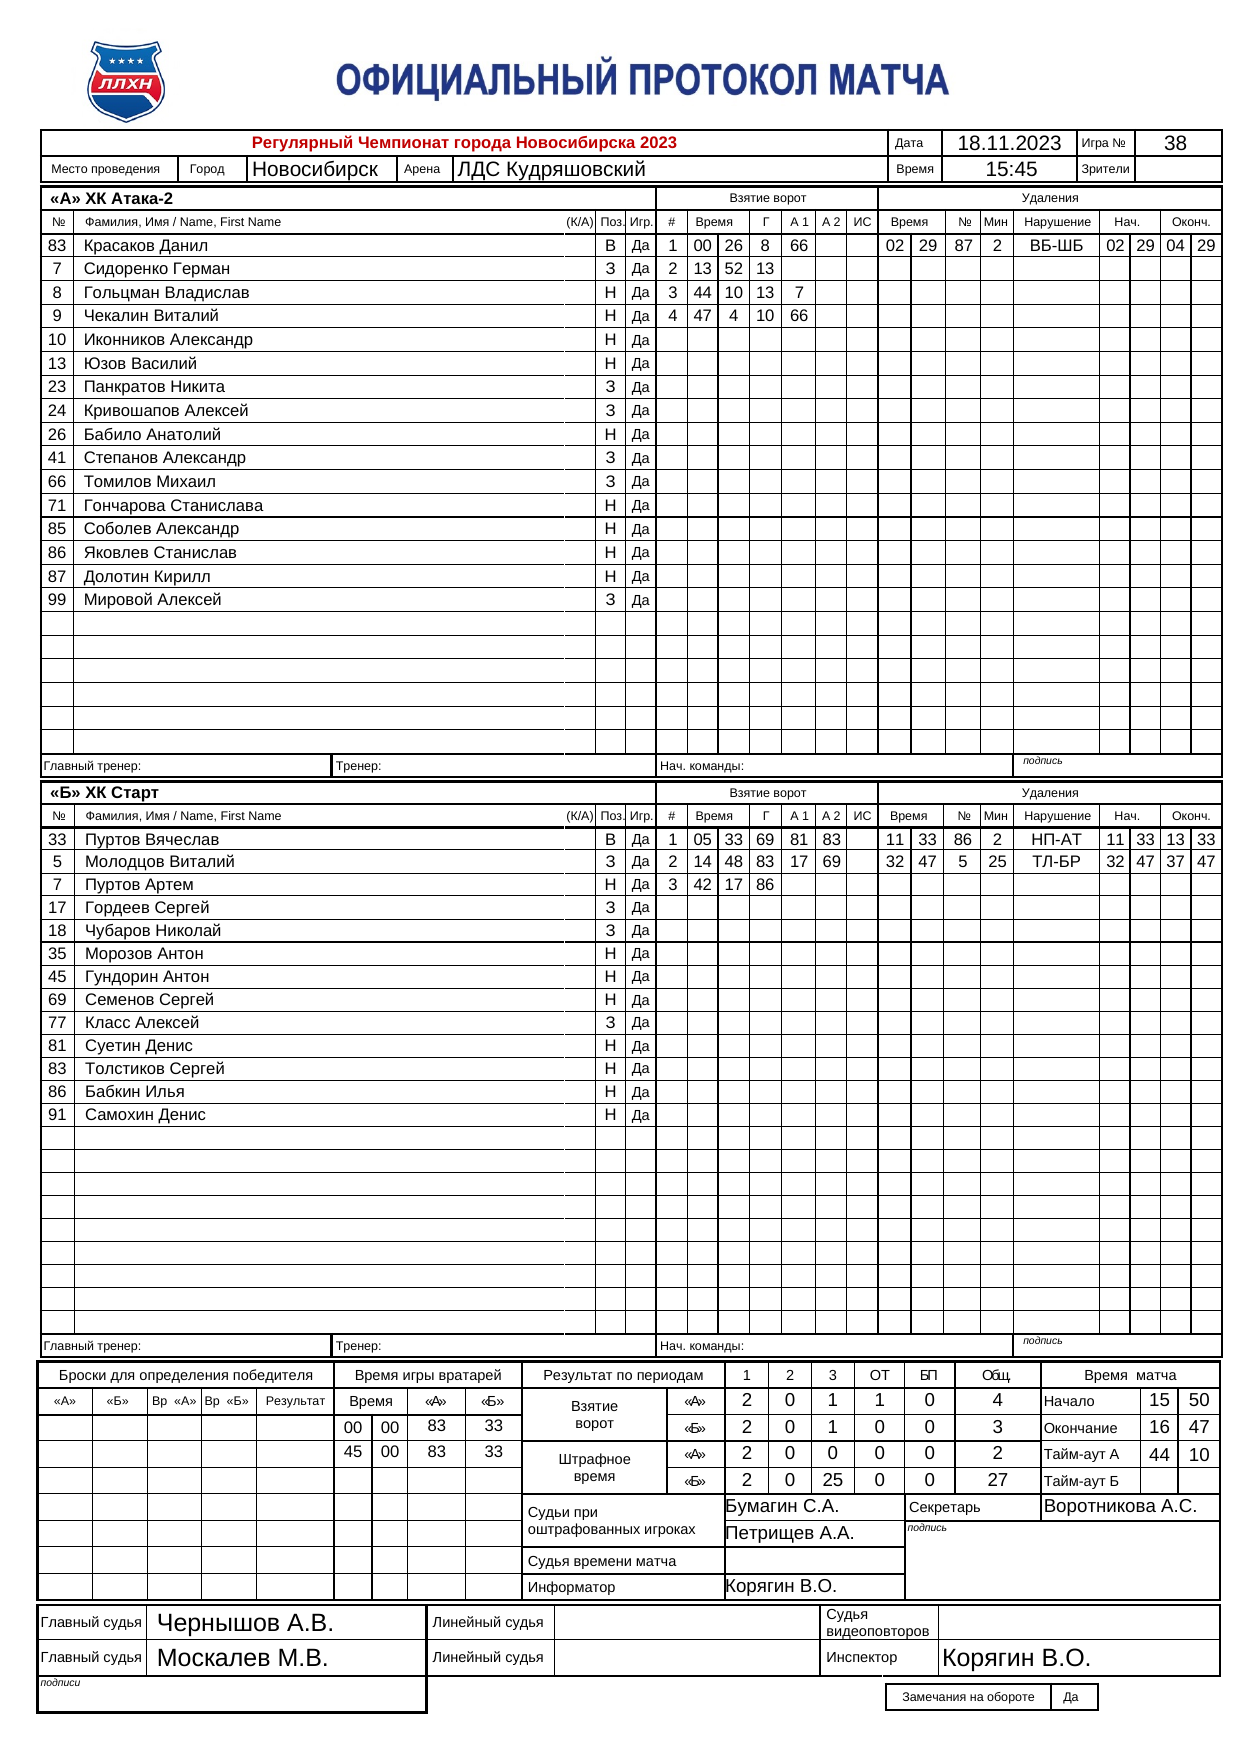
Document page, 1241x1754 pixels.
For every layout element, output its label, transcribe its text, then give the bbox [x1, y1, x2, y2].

table_cell [1192, 588, 1221, 611]
table_cell Фамилия, Имя / Name, First Name [75, 805, 565, 826]
table_cell [626, 707, 655, 729]
table_cell [596, 1173, 625, 1195]
table_cell 1 [812, 1389, 854, 1413]
table_cell [565, 874, 595, 895]
table_cell [688, 943, 717, 964]
table_cell 83 [816, 829, 846, 849]
table_cell Да [626, 376, 655, 398]
table_cell [626, 1150, 655, 1172]
table_cell [565, 829, 595, 849]
table_cell [782, 1081, 815, 1103]
table_cell 69 [750, 829, 781, 849]
table_cell [912, 446, 945, 469]
table_cell [946, 518, 980, 540]
table_cell Пуртов Артем [75, 874, 564, 895]
table_cell [565, 1265, 595, 1287]
table_cell [93, 1494, 147, 1520]
table_cell 66 [782, 235, 815, 256]
table_cell [688, 423, 717, 445]
table_cell Нач. команды: [657, 755, 1012, 776]
table_cell 11 [879, 829, 910, 849]
table_cell [1192, 1035, 1221, 1057]
table_cell [981, 1127, 1013, 1149]
table_cell [816, 1219, 846, 1241]
table_cell [944, 896, 980, 918]
table_cell [1192, 707, 1221, 729]
table_cell [42, 730, 73, 753]
table_cell [75, 1219, 564, 1241]
table_cell [626, 636, 655, 658]
table_cell [688, 565, 717, 587]
table_cell [1161, 683, 1190, 706]
table_cell [912, 1012, 943, 1033]
table_cell [879, 588, 910, 611]
table_cell [42, 683, 73, 706]
table_cell # [657, 211, 687, 233]
table_cell [847, 896, 877, 918]
table_cell [1161, 1265, 1190, 1287]
table_cell [1161, 305, 1190, 327]
table_cell [944, 1311, 980, 1333]
table_cell [1100, 920, 1129, 941]
table_cell ЛДС Кудряшовский [454, 157, 887, 181]
table_cell [626, 659, 655, 682]
table_cell [912, 1173, 943, 1195]
table_cell [1131, 1311, 1160, 1333]
table_cell [626, 1288, 655, 1310]
table_cell [1100, 1219, 1129, 1241]
table_cell [202, 1521, 256, 1546]
table_cell 13 [688, 257, 717, 280]
table_cell [1100, 352, 1129, 374]
table_cell Н [596, 1035, 625, 1057]
table_cell Н [596, 943, 625, 964]
table_cell [750, 730, 781, 753]
table_cell Время [879, 805, 943, 826]
table_cell [42, 1219, 74, 1241]
table_header 38 [1136, 131, 1221, 155]
table_cell [373, 1574, 407, 1599]
table_cell [1131, 1288, 1160, 1310]
table_cell Толстиков Сергей [75, 1058, 564, 1079]
table_cell [565, 1104, 595, 1126]
table_cell 87 [42, 565, 73, 587]
table_cell [847, 446, 877, 469]
table_cell [1131, 305, 1160, 327]
table_cell 32 [1100, 850, 1129, 872]
table_cell Кривошапов Алексей [74, 399, 564, 422]
table_cell Главный судья [39, 1606, 146, 1639]
table_cell [912, 989, 943, 1011]
table_cell [1131, 494, 1160, 516]
table_cell [847, 352, 877, 374]
table_cell [688, 920, 717, 941]
table_cell [39, 1494, 92, 1520]
table_cell Юзов Василий [74, 352, 564, 374]
table_cell [626, 1242, 655, 1264]
table_cell [1192, 1058, 1221, 1079]
table_cell [1161, 352, 1190, 374]
table_cell 3 [657, 874, 687, 895]
table_cell [946, 565, 980, 587]
table_cell [719, 399, 749, 422]
table_cell [466, 1468, 521, 1493]
table_cell Долотин Кирилл [74, 565, 564, 587]
table_cell [912, 541, 945, 564]
table_cell Место проведения [42, 157, 177, 181]
table_cell [1131, 659, 1160, 682]
table_cell 15 [1141, 1389, 1177, 1413]
table_cell 86 [42, 541, 73, 564]
table_cell [1161, 1035, 1190, 1057]
table_cell «А» [668, 1442, 724, 1467]
table_cell [981, 1311, 1013, 1333]
table_cell Яковлев Станислав [74, 541, 564, 564]
table_cell [782, 659, 815, 682]
table_cell [782, 352, 815, 374]
table_cell [1131, 565, 1160, 587]
table_cell [879, 612, 910, 634]
table_cell Да [626, 1081, 655, 1103]
table_cell [1161, 707, 1190, 729]
table_cell [688, 1196, 717, 1218]
table_cell [1014, 636, 1099, 658]
table_cell [688, 1242, 717, 1264]
table_cell [565, 1196, 595, 1218]
table_cell [657, 588, 687, 611]
table_cell [782, 1035, 815, 1057]
table_cell [912, 1288, 943, 1310]
table_cell [946, 423, 980, 445]
table_cell 14 [688, 850, 717, 872]
table_cell [565, 1173, 595, 1195]
table_cell [981, 989, 1013, 1011]
table_cell [688, 1058, 717, 1079]
table_cell Да [626, 305, 655, 327]
table_cell НП-АТ [1014, 829, 1099, 849]
table_cell [565, 1150, 595, 1172]
table_cell Фамилия, Имя / Name, First Name [74, 211, 565, 233]
table_header 2 [769, 1363, 811, 1387]
table_cell [981, 1242, 1013, 1264]
table_cell [1192, 1196, 1221, 1218]
table_cell Чернышов А.В. [147, 1606, 425, 1639]
table_cell [1014, 1242, 1099, 1264]
table_cell [75, 1265, 564, 1287]
table_cell [565, 636, 595, 658]
table_cell [1100, 1196, 1129, 1218]
table_cell Н [596, 328, 625, 351]
table_cell Судьи при оштрафованных игроках [523, 1495, 724, 1546]
table_cell Н [596, 874, 625, 895]
table_cell «А» [408, 1389, 465, 1413]
table_cell [1014, 399, 1099, 422]
table_cell [750, 1265, 781, 1287]
table_cell [816, 707, 846, 729]
table_cell [257, 1416, 333, 1440]
table_cell [1100, 1242, 1129, 1264]
table_cell [847, 874, 877, 895]
table_cell [1161, 565, 1190, 587]
table_cell Да [626, 423, 655, 445]
table_cell [1131, 399, 1160, 422]
table_cell [565, 1311, 595, 1333]
table_cell З [596, 1012, 625, 1033]
table_cell 0 [812, 1442, 854, 1467]
table_cell 16 [1141, 1415, 1177, 1440]
table_cell [912, 588, 945, 611]
table_cell [657, 730, 687, 753]
table_cell «Б » [466, 1389, 521, 1413]
table_cell [93, 1521, 147, 1546]
table_cell Инспектор [821, 1640, 938, 1675]
table_cell [93, 1468, 147, 1493]
table_cell [719, 352, 749, 374]
table_cell [912, 1150, 943, 1172]
table_cell [944, 1196, 980, 1218]
table_cell [981, 1150, 1013, 1172]
table_cell [816, 1173, 846, 1195]
table_cell 32 [879, 850, 910, 872]
table_cell 7 [782, 281, 815, 303]
table_cell Морозов Антон [75, 943, 564, 964]
table_cell 83 [42, 235, 73, 256]
table_cell [657, 989, 687, 1011]
table_cell [42, 1196, 74, 1218]
table_cell Да [626, 896, 655, 918]
table_cell 7 [42, 257, 73, 280]
table_header Время игры вратарей [335, 1363, 521, 1387]
table_cell [879, 328, 910, 351]
table_cell [657, 896, 687, 918]
table_cell [816, 659, 846, 682]
table_cell 00 [373, 1441, 407, 1467]
table_cell 42 [688, 874, 717, 895]
table_cell [335, 1468, 371, 1493]
table_cell Н [596, 966, 625, 987]
table_cell Гундорин Антон [75, 966, 564, 987]
table_cell [879, 1012, 910, 1033]
table_cell [596, 1265, 625, 1287]
table_cell [1192, 612, 1221, 634]
table_cell [408, 1521, 465, 1546]
table_cell [657, 1242, 687, 1264]
table_cell [981, 494, 1013, 516]
table_cell [688, 1081, 717, 1103]
table_cell [719, 1012, 749, 1033]
table_cell [816, 1242, 846, 1264]
table_cell [1131, 874, 1160, 895]
table_cell [202, 1416, 256, 1440]
table_cell [879, 1196, 910, 1218]
table_cell [879, 896, 910, 918]
table_cell [847, 1150, 877, 1172]
table_cell [202, 1574, 256, 1599]
table_cell З [596, 470, 625, 493]
table_cell [75, 1150, 564, 1172]
table_cell [1161, 1127, 1190, 1149]
table_cell [1014, 470, 1099, 493]
table_cell 0 [769, 1415, 811, 1440]
table_cell [1161, 1173, 1190, 1195]
table_cell [596, 730, 625, 753]
table_cell [879, 920, 910, 941]
table_cell [912, 257, 945, 280]
table_cell [946, 659, 980, 682]
table_cell [981, 636, 1013, 658]
table_cell [565, 235, 595, 256]
table_cell [981, 446, 1013, 469]
table_cell [782, 399, 815, 422]
table_cell [688, 683, 717, 706]
table_cell [565, 1012, 595, 1033]
table_cell [750, 376, 781, 398]
table_cell Да [626, 257, 655, 280]
table_cell [1192, 1104, 1221, 1126]
table_cell [93, 1441, 147, 1467]
table_cell 81 [42, 1035, 74, 1057]
table_cell ИС [847, 211, 877, 233]
table_cell [1161, 494, 1190, 516]
table_cell [816, 1311, 846, 1333]
table_cell [1100, 305, 1129, 327]
table_cell 44 [688, 281, 717, 303]
table_cell Вр «Б» [202, 1389, 256, 1413]
table_cell [816, 1127, 846, 1149]
table_cell [74, 659, 564, 682]
table_header 18.11.2023 [943, 131, 1076, 155]
table_cell 83 [408, 1441, 465, 1467]
table_cell [879, 1150, 910, 1172]
table_cell [1161, 730, 1190, 753]
table_cell 13 [42, 352, 73, 374]
table_cell Молодцов Виталий [75, 850, 564, 872]
table_cell [847, 235, 877, 256]
table_cell [42, 1242, 74, 1264]
table_header БП [905, 1363, 954, 1387]
table_cell [782, 1242, 815, 1264]
table_cell [688, 659, 717, 682]
table_cell [626, 1219, 655, 1241]
table_cell А 1 [782, 805, 815, 826]
table_cell [565, 352, 595, 374]
table_cell [39, 1547, 92, 1573]
table_cell [912, 612, 945, 634]
table_cell Судья видеоповторов [821, 1606, 938, 1639]
table_cell Линейный судья [428, 1640, 554, 1675]
table_cell [1192, 989, 1221, 1011]
table_cell 86 [42, 1081, 74, 1103]
table_cell [782, 943, 815, 964]
table_cell [1161, 1081, 1190, 1103]
table_cell [1192, 305, 1221, 327]
table_cell [782, 1058, 815, 1079]
table_cell [782, 518, 815, 540]
table_cell 15:45 [943, 157, 1076, 181]
table_cell [1014, 352, 1099, 374]
table_cell [657, 1035, 687, 1057]
table_cell [1161, 989, 1190, 1011]
table_cell [565, 730, 595, 753]
table_cell [981, 399, 1013, 422]
table_header Удаления [879, 783, 1221, 803]
table_cell 69 [816, 850, 846, 872]
table_cell [1192, 352, 1221, 374]
table_cell 1 [657, 235, 687, 256]
table_cell Вр «А» [148, 1389, 201, 1413]
table_cell [847, 1219, 877, 1241]
table_cell «Б» [93, 1389, 147, 1413]
table_cell подпись [906, 1522, 1219, 1599]
table_cell [750, 989, 781, 1011]
table_cell [1100, 1288, 1129, 1310]
table_cell [1100, 494, 1129, 516]
table_cell [750, 1127, 781, 1149]
table_cell Н [596, 1104, 625, 1126]
table_cell Информатор [523, 1575, 724, 1599]
table_cell [1161, 1012, 1190, 1033]
table_cell [1131, 730, 1160, 753]
table_cell [657, 494, 687, 516]
table_cell З [596, 376, 625, 398]
table_cell [912, 636, 945, 658]
table_cell [657, 612, 687, 634]
table_cell [1100, 1104, 1129, 1126]
table_cell [688, 446, 717, 469]
table_cell [1161, 470, 1190, 493]
table_cell [1014, 1173, 1099, 1195]
table_cell Да [626, 399, 655, 422]
table_cell [750, 1012, 781, 1033]
table_cell 02 [1100, 235, 1129, 256]
table_cell [782, 636, 815, 658]
table_cell [912, 966, 943, 987]
table_cell [750, 423, 781, 445]
table_cell [688, 1219, 717, 1241]
table_cell 8 [750, 235, 781, 256]
table_cell [847, 305, 877, 327]
table_cell Время [879, 211, 945, 233]
table_header «Б» ХК Старт [42, 783, 655, 803]
table_cell 37 [1161, 850, 1190, 872]
table_cell [1192, 874, 1221, 895]
table_cell № [42, 805, 74, 826]
table_cell [1014, 328, 1099, 351]
table_cell [1131, 966, 1160, 987]
table_cell Томилов Михаил [74, 470, 564, 493]
table_cell 2 [657, 257, 687, 280]
table_cell [816, 896, 846, 918]
table_cell [1131, 257, 1160, 280]
table_cell [847, 541, 877, 564]
table_cell [946, 683, 980, 706]
table_cell Иконников Александр [74, 328, 564, 351]
table_cell [1131, 1265, 1160, 1287]
table_cell 81 [782, 829, 815, 849]
table_cell [719, 1242, 749, 1264]
table_cell Игр. [626, 805, 655, 826]
table_cell [981, 352, 1013, 374]
table_cell [565, 707, 595, 729]
table_cell [1192, 257, 1221, 280]
table_cell 23 [42, 376, 73, 398]
table_cell [1100, 446, 1129, 469]
table_cell [688, 636, 717, 658]
table_cell [750, 1035, 781, 1057]
table_cell Да [626, 989, 655, 1011]
table_cell [1100, 423, 1129, 445]
table_cell [1161, 612, 1190, 634]
table_cell 45 [335, 1441, 371, 1467]
table_cell 3 [657, 281, 687, 303]
table_cell 33 [42, 829, 74, 849]
table_cell [847, 1104, 877, 1126]
table_cell [1014, 494, 1099, 516]
table_cell [93, 1547, 147, 1573]
table_cell [847, 1288, 877, 1310]
table_cell З [596, 446, 625, 469]
table_cell [879, 1242, 910, 1264]
table_cell [816, 1104, 846, 1126]
table_cell 69 [42, 989, 74, 1011]
table_cell [1131, 1219, 1160, 1241]
table_cell 47 [1192, 850, 1221, 872]
table_cell (К/А) [565, 211, 595, 233]
table_cell [1014, 446, 1099, 469]
table_cell 0 [769, 1468, 811, 1493]
table_cell [944, 1265, 980, 1287]
table_cell 0 [855, 1468, 904, 1493]
table_cell [42, 659, 73, 682]
table_header 3 [812, 1363, 854, 1387]
table_cell [912, 874, 943, 895]
table_cell [1131, 541, 1160, 564]
table_cell [912, 1219, 943, 1241]
table_cell [879, 399, 910, 422]
table_cell [719, 328, 749, 351]
table_cell [1100, 1265, 1129, 1287]
table_cell Нач. [1100, 805, 1160, 826]
table_cell [1100, 943, 1129, 964]
table_cell [879, 305, 910, 327]
table_cell [719, 612, 749, 634]
table_cell [39, 1441, 92, 1467]
table_cell [1100, 612, 1129, 634]
table_cell [466, 1574, 521, 1599]
table_cell Самохин Денис [75, 1104, 564, 1126]
table_cell [688, 1127, 717, 1149]
table_cell [42, 1150, 74, 1172]
table_cell [879, 518, 910, 540]
table_cell [782, 257, 815, 280]
table_cell [1100, 730, 1129, 753]
table_cell [42, 707, 73, 729]
table_cell Да [626, 328, 655, 351]
table_cell [879, 281, 910, 303]
table_cell 1 [812, 1415, 854, 1440]
table_cell З [596, 399, 625, 422]
table_cell [39, 1521, 92, 1546]
table_cell [750, 1311, 781, 1333]
table_cell 33 [466, 1441, 521, 1467]
table_cell [912, 1311, 943, 1333]
table_cell [1192, 328, 1221, 351]
table_cell [596, 1242, 625, 1264]
table_cell [719, 588, 749, 611]
table_cell [782, 1288, 815, 1310]
table_cell [596, 1127, 625, 1149]
table_cell [688, 707, 717, 729]
table_cell [75, 1242, 564, 1264]
table_cell № [946, 211, 980, 233]
table_cell [981, 1219, 1013, 1241]
table_cell Время [688, 211, 749, 233]
table_cell 17 [782, 850, 815, 872]
table_cell Н [596, 1058, 625, 1079]
table_cell [1100, 518, 1129, 540]
table_cell [879, 423, 910, 445]
table_cell [847, 565, 877, 587]
table_cell [1161, 328, 1190, 351]
table_cell [688, 1288, 717, 1310]
table_cell 8 [42, 281, 73, 303]
table_cell Г [750, 805, 781, 826]
table_cell № [944, 805, 980, 826]
table_cell [944, 943, 980, 964]
table_cell [912, 328, 945, 351]
table_cell [1192, 281, 1221, 303]
table_cell [981, 541, 1013, 564]
table_cell Москалев М.В. [147, 1640, 425, 1675]
table_cell [782, 1311, 815, 1333]
table_cell [42, 1288, 74, 1310]
table_cell [1161, 1219, 1190, 1241]
table_cell Да [626, 541, 655, 564]
table_cell [1100, 1150, 1129, 1172]
table_cell 33 [1131, 829, 1160, 849]
table_cell [912, 281, 945, 303]
table_cell [148, 1441, 201, 1467]
table_cell [981, 376, 1013, 398]
table_cell [408, 1468, 465, 1493]
table_cell 13 [750, 281, 781, 303]
table_cell [1014, 1081, 1099, 1103]
table_cell 2 [726, 1442, 768, 1467]
table_cell [688, 1311, 717, 1333]
table_cell [596, 683, 625, 706]
table_cell [1131, 470, 1160, 493]
table_cell Да [626, 1104, 655, 1126]
table_cell [408, 1494, 465, 1520]
table_cell [946, 446, 980, 469]
table_header Удаления [879, 188, 1221, 209]
table_cell 45 [42, 966, 74, 987]
table_cell [879, 730, 910, 753]
table_cell [148, 1494, 201, 1520]
table_cell 29 [1131, 235, 1160, 256]
table_cell [373, 1547, 407, 1573]
table_cell [944, 920, 980, 941]
table_header 1 [726, 1363, 768, 1387]
table_cell [719, 920, 749, 941]
table_cell Новосибирск [248, 157, 396, 181]
table_cell [847, 966, 877, 987]
table_cell [1014, 1104, 1099, 1126]
table_cell [879, 494, 910, 516]
table_cell [816, 257, 846, 280]
table_cell 0 [905, 1442, 954, 1467]
table_cell [847, 518, 877, 540]
table_cell «Б» [668, 1468, 724, 1493]
table_cell [1100, 257, 1129, 280]
table_cell [257, 1494, 333, 1520]
table_cell ВБ-ШБ [1014, 235, 1099, 256]
table_cell Сидоренко Герман [74, 257, 564, 280]
table_cell 87 [946, 235, 980, 256]
table_cell [1014, 518, 1099, 540]
table_cell [879, 874, 910, 895]
table_cell [1192, 1150, 1221, 1172]
table_cell [1014, 874, 1099, 895]
table_cell 33 [1192, 829, 1221, 849]
table_cell [657, 470, 687, 493]
table_cell [750, 399, 781, 422]
table_cell 66 [782, 305, 815, 327]
table_cell [944, 1173, 980, 1195]
table_cell [847, 1242, 877, 1264]
table_cell Тайм-аут А [1042, 1441, 1140, 1467]
table_cell [816, 541, 846, 564]
table_cell [879, 943, 910, 964]
table_cell [719, 1035, 749, 1057]
table_cell [1100, 1311, 1129, 1333]
table_cell [657, 352, 687, 374]
table_cell [847, 920, 877, 941]
table_cell Н [596, 305, 625, 327]
table_cell Арена [398, 157, 452, 181]
table_cell [1131, 612, 1160, 634]
table_cell [148, 1521, 201, 1546]
table_cell [816, 874, 846, 895]
table_cell [688, 376, 717, 398]
table_cell Да [626, 920, 655, 941]
table_cell [719, 565, 749, 587]
table_cell Да [626, 943, 655, 964]
table_cell [596, 707, 625, 729]
table_cell [1100, 470, 1129, 493]
table_cell [1100, 1127, 1129, 1149]
table_cell [1100, 659, 1129, 682]
table_cell Время [688, 805, 749, 826]
table_cell [1161, 874, 1190, 895]
table_cell [1192, 494, 1221, 516]
table_cell [750, 707, 781, 729]
table_cell [816, 1196, 846, 1218]
table_header Дата [889, 131, 941, 155]
table_cell Мировой Алексей [74, 588, 564, 611]
table_cell [1192, 943, 1221, 964]
table_cell [1014, 989, 1099, 1011]
table_cell [565, 966, 595, 987]
table_cell 83 [408, 1416, 465, 1440]
table_cell [719, 683, 749, 706]
table_cell 7 [42, 874, 74, 895]
table_cell 17 [719, 874, 749, 895]
table_cell [719, 1150, 749, 1172]
table_cell «А» [668, 1389, 724, 1413]
table_cell Красаков Данил [74, 235, 564, 256]
table_cell [847, 850, 877, 872]
table_cell [1161, 399, 1190, 422]
table_header Взятие ворот [657, 783, 877, 803]
table_cell 10 [1179, 1441, 1219, 1467]
table_cell [981, 470, 1013, 493]
table_cell [1014, 920, 1099, 941]
table_cell [1161, 920, 1190, 941]
table_cell Корягин В.О. [726, 1575, 904, 1599]
table_cell [879, 989, 910, 1011]
table_cell [847, 1058, 877, 1079]
table_cell [1161, 1288, 1190, 1310]
table_cell [1131, 1081, 1160, 1103]
table_cell [847, 1012, 877, 1033]
table_cell [1100, 281, 1129, 303]
table_cell [847, 376, 877, 398]
table_cell [565, 541, 595, 564]
table_cell 47 [688, 305, 717, 327]
table_cell [782, 1219, 815, 1241]
table_cell 2 [956, 1442, 1040, 1467]
table_cell Класс Алексей [75, 1012, 564, 1033]
table_cell [1161, 518, 1190, 540]
table_cell 47 [1131, 850, 1160, 872]
table_cell 4 [657, 305, 687, 327]
table_cell [847, 399, 877, 422]
table_cell [555, 1606, 819, 1639]
table_cell [726, 1548, 904, 1573]
table_cell [1100, 707, 1129, 729]
table_cell 0 [905, 1468, 954, 1493]
table_cell [816, 423, 846, 445]
table_cell [847, 707, 877, 729]
table_cell [750, 1150, 781, 1172]
table_cell [148, 1468, 201, 1493]
table_cell [657, 1150, 687, 1172]
table_cell [847, 989, 877, 1011]
table_cell [688, 328, 717, 351]
table_cell [688, 399, 717, 422]
table_cell [981, 305, 1013, 327]
table_cell [912, 1196, 943, 1218]
table_cell [879, 565, 910, 587]
table_cell 2 [726, 1389, 768, 1413]
table_cell 26 [42, 423, 73, 445]
table_cell 04 [1161, 235, 1190, 256]
table_cell [657, 707, 687, 729]
table_cell [719, 659, 749, 682]
table_cell [1131, 446, 1160, 469]
table_cell Да [626, 1035, 655, 1057]
table_cell [719, 470, 749, 493]
table_cell [657, 920, 687, 941]
table_cell 41 [42, 446, 73, 469]
table_cell [596, 1288, 625, 1310]
table_cell [719, 943, 749, 964]
table_cell [565, 943, 595, 964]
table_cell [1131, 943, 1160, 964]
table_cell [1161, 423, 1190, 445]
table_cell [335, 1521, 371, 1546]
table_cell [657, 1127, 687, 1149]
table_cell Нач. команды: [657, 1335, 1012, 1356]
table_cell [946, 612, 980, 634]
table_cell [719, 541, 749, 564]
table_cell [1161, 1150, 1190, 1172]
table_cell [1192, 541, 1221, 564]
table_cell [847, 423, 877, 445]
table_cell [750, 588, 781, 611]
table_cell [946, 281, 980, 303]
table_cell [912, 896, 943, 918]
table_cell [816, 920, 846, 941]
table_cell [944, 1081, 980, 1103]
table_cell [944, 1219, 980, 1241]
table_cell [981, 565, 1013, 587]
table_cell [565, 376, 595, 398]
table_cell [1136, 157, 1221, 181]
table_cell [257, 1521, 333, 1546]
table_cell [719, 1311, 749, 1333]
table_cell [657, 1012, 687, 1033]
table_cell [626, 1173, 655, 1195]
table_cell [1131, 896, 1160, 918]
table_cell [847, 470, 877, 493]
table_cell 27 [956, 1468, 1040, 1493]
table_cell [657, 1081, 687, 1103]
table_cell [750, 943, 781, 964]
table_cell [565, 518, 595, 540]
table_cell [565, 1035, 595, 1057]
table_cell [912, 1035, 943, 1057]
table_cell [75, 1196, 564, 1218]
table_cell [719, 896, 749, 918]
table_header Замечания на обороте [887, 1685, 1050, 1709]
table_cell Тренер: [333, 755, 655, 776]
table_cell [944, 1288, 980, 1310]
table_cell [912, 565, 945, 587]
table_cell [42, 612, 73, 634]
table_cell 13 [750, 257, 781, 280]
table_cell 47 [1179, 1415, 1219, 1440]
table_cell [782, 683, 815, 706]
table_cell [1131, 636, 1160, 658]
table_cell [1192, 1288, 1221, 1310]
table_cell [750, 565, 781, 587]
table_cell [847, 1265, 877, 1287]
table_cell [946, 494, 980, 516]
table_cell [1131, 588, 1160, 611]
table_header Броски для определения победителя [39, 1363, 333, 1387]
table_cell (К/А) [565, 805, 595, 826]
table_cell [912, 920, 943, 941]
table_cell [657, 1219, 687, 1241]
table_cell [75, 1127, 564, 1149]
table_cell [879, 1081, 910, 1103]
table_cell 3 [956, 1415, 1040, 1440]
table_cell [466, 1521, 521, 1546]
table_cell [782, 1104, 815, 1126]
table_cell [816, 1035, 846, 1057]
table_cell [1161, 281, 1190, 303]
table_cell [981, 683, 1013, 706]
table_cell [816, 966, 846, 987]
table_cell Мин [981, 805, 1013, 826]
table_cell [816, 399, 846, 422]
table_cell [944, 1127, 980, 1149]
table_cell 18 [42, 920, 74, 941]
table_cell [912, 376, 945, 398]
table_cell [782, 588, 815, 611]
table_cell 10 [42, 328, 73, 351]
table_cell [879, 659, 910, 682]
table_cell [596, 1150, 625, 1172]
table_cell А 1 [782, 211, 815, 233]
table_cell [782, 565, 815, 587]
table_cell [719, 1081, 749, 1103]
table_cell [466, 1494, 521, 1520]
table_cell [93, 1574, 147, 1599]
table_cell подпись [1014, 755, 1221, 776]
table_cell [1161, 659, 1190, 682]
table_cell [657, 565, 687, 587]
table_cell [93, 1416, 147, 1440]
table_cell [1131, 1150, 1160, 1172]
table_cell Игр. [626, 211, 655, 233]
table_cell [750, 1288, 781, 1310]
table_header ОТ [855, 1363, 904, 1387]
table_cell [1014, 659, 1099, 682]
table_cell [1192, 683, 1221, 706]
table_cell Панкратов Никита [74, 376, 564, 398]
table_cell ИС [847, 805, 877, 826]
table_cell [879, 1058, 910, 1079]
table_cell [816, 328, 846, 351]
table_cell [596, 636, 625, 658]
table_cell Мин [981, 211, 1013, 233]
table_cell [981, 920, 1013, 941]
table_cell 10 [750, 305, 781, 327]
table_cell Судья времени матча [523, 1548, 724, 1573]
table_cell В [596, 235, 625, 256]
table_cell [946, 707, 980, 729]
table_cell [981, 612, 1013, 634]
table_cell [1192, 1012, 1221, 1033]
table_cell [74, 707, 564, 729]
table_cell 83 [42, 1058, 74, 1079]
table_cell 1 [657, 829, 687, 849]
table_cell [1014, 730, 1099, 753]
table_cell [565, 683, 595, 706]
table_cell [335, 1547, 371, 1573]
table_cell [816, 683, 846, 706]
table_cell [1192, 1173, 1221, 1195]
table_cell [944, 1150, 980, 1172]
table_cell «Б» [668, 1415, 724, 1440]
table_cell [816, 1150, 846, 1172]
table_cell 00 [373, 1416, 407, 1440]
table_cell [946, 541, 980, 564]
table_cell [750, 1196, 781, 1218]
table_cell 24 [42, 399, 73, 422]
table_cell [688, 588, 717, 611]
table_cell [626, 1196, 655, 1218]
table_cell 5 [42, 850, 74, 872]
table_cell Да [626, 874, 655, 895]
table_cell [944, 1012, 980, 1033]
table_cell 13 [1161, 829, 1190, 849]
table_cell [719, 1173, 749, 1195]
table_cell 25 [981, 850, 1013, 872]
table_cell [1131, 683, 1160, 706]
table_cell [946, 399, 980, 422]
table_cell [428, 1677, 882, 1711]
table_cell [1014, 565, 1099, 587]
table_cell [1100, 376, 1129, 398]
table_cell [1131, 707, 1160, 729]
table_cell [816, 376, 846, 398]
table_cell [688, 494, 717, 516]
table_cell [847, 730, 877, 753]
table_cell [1014, 1311, 1099, 1333]
table_header Да [1052, 1685, 1097, 1709]
table_header Время матча [1042, 1363, 1219, 1387]
table_cell [879, 1035, 910, 1057]
table_cell 66 [42, 470, 73, 493]
table_cell [782, 1150, 815, 1172]
table_cell [981, 874, 1013, 895]
table_cell Да [626, 470, 655, 493]
table_cell [688, 730, 717, 753]
table_cell [657, 518, 687, 540]
table_cell [912, 659, 945, 682]
table_cell ТЛ-БР [1014, 850, 1099, 872]
table_cell [1192, 470, 1221, 493]
table_cell [1161, 636, 1190, 658]
table_cell [1192, 399, 1221, 422]
table_header Взятие ворот [657, 188, 877, 209]
table_cell 2 [981, 829, 1013, 849]
table_cell Секретарь [906, 1495, 1040, 1520]
table_cell [1192, 1081, 1221, 1103]
table_cell [565, 446, 595, 469]
table_cell [946, 730, 980, 753]
table_cell [408, 1547, 465, 1573]
table_cell [555, 1640, 819, 1675]
table_cell 29 [912, 235, 945, 256]
table_cell [847, 588, 877, 611]
table_cell [946, 588, 980, 611]
table_cell [1099, 1682, 1220, 1711]
table_cell [1014, 423, 1099, 445]
table_cell [466, 1547, 521, 1573]
table_cell Н [596, 518, 625, 540]
table_cell [626, 612, 655, 634]
table_cell З [596, 257, 625, 280]
table_cell [1141, 1468, 1177, 1493]
table_cell [657, 1311, 687, 1333]
picture [5, 28, 1179, 129]
table_cell Чекалин Виталий [74, 305, 564, 327]
table_cell [981, 423, 1013, 445]
table_cell [1014, 1058, 1099, 1079]
table_cell 50 [1179, 1389, 1219, 1413]
table_cell [912, 470, 945, 493]
table_cell [1131, 1196, 1160, 1218]
table_cell 29 [1192, 235, 1221, 256]
table_cell [847, 829, 877, 849]
table_cell 2 [726, 1468, 768, 1493]
table_cell [596, 612, 625, 634]
table_cell Да [626, 352, 655, 374]
table_cell [816, 1058, 846, 1079]
table_cell [750, 1219, 781, 1241]
table_cell [657, 1173, 687, 1195]
table_cell [565, 257, 595, 280]
table_cell [75, 1288, 564, 1310]
table_cell [596, 1311, 625, 1333]
table_cell 02 [879, 235, 910, 256]
table_cell [688, 1150, 717, 1172]
table_cell [1179, 1468, 1219, 1493]
table_cell [42, 1265, 74, 1287]
table_cell [1014, 966, 1099, 987]
table_cell Н [596, 281, 625, 303]
table_cell [912, 1104, 943, 1126]
table_cell [782, 541, 815, 564]
table_cell [1014, 1265, 1099, 1287]
table_cell [782, 376, 815, 398]
table_cell [719, 989, 749, 1011]
table_cell [1131, 920, 1160, 941]
table_cell [944, 989, 980, 1011]
table_cell [657, 1196, 687, 1218]
table_cell 2 [657, 850, 687, 872]
table_cell [847, 1127, 877, 1149]
table_cell подпись [1014, 1335, 1221, 1356]
table_cell [39, 1416, 92, 1440]
table_cell Город [179, 157, 246, 181]
table_cell [750, 683, 781, 706]
table_cell Гордеев Сергей [75, 896, 564, 918]
table_cell [944, 874, 980, 895]
table_cell [879, 446, 910, 469]
table_cell [596, 659, 625, 682]
table_cell [816, 989, 846, 1011]
table_cell [912, 1242, 943, 1264]
table_cell [719, 636, 749, 658]
table_cell [912, 518, 945, 540]
table_cell [688, 541, 717, 564]
table_cell Нарушение [1014, 805, 1099, 826]
table_cell [1100, 636, 1129, 658]
table_cell [816, 281, 846, 303]
table_cell [1192, 636, 1221, 658]
table_cell Да [626, 281, 655, 303]
table_cell [688, 1173, 717, 1195]
table_cell Да [626, 1058, 655, 1079]
table_cell З [596, 920, 625, 941]
table_cell [912, 683, 945, 706]
table_cell [1100, 1012, 1129, 1033]
table_cell [879, 1311, 910, 1333]
table_cell [981, 943, 1013, 964]
table_cell Поз. [596, 805, 625, 826]
table_cell [912, 1081, 943, 1103]
table_cell [981, 281, 1013, 303]
table_cell [1131, 518, 1160, 540]
table_cell [1131, 352, 1160, 374]
table_cell [657, 1288, 687, 1310]
table_cell [879, 683, 910, 706]
table_cell [719, 494, 749, 516]
table_cell [816, 352, 846, 374]
table_cell Соболев Александр [74, 518, 564, 540]
table_cell [981, 1173, 1013, 1195]
table_cell Да [626, 1012, 655, 1033]
table_cell [782, 896, 815, 918]
table_cell 33 [466, 1416, 521, 1440]
table_cell [981, 257, 1013, 280]
table_cell [1192, 1219, 1221, 1241]
table_cell [657, 446, 687, 469]
table_cell [912, 305, 945, 327]
table_cell [847, 683, 877, 706]
table_cell [202, 1547, 256, 1573]
table_cell [981, 588, 1013, 611]
table_cell [1014, 1219, 1099, 1241]
table_cell Да [626, 829, 655, 849]
table_cell Н [596, 494, 625, 516]
table_cell [879, 1127, 910, 1149]
table_cell [816, 943, 846, 964]
table_cell [912, 352, 945, 374]
table_cell [565, 588, 595, 611]
table_cell Зрители [1078, 157, 1134, 181]
table_cell 05 [688, 829, 717, 849]
table_cell Поз. [596, 211, 625, 233]
table_cell [1100, 874, 1129, 895]
table_cell [1131, 328, 1160, 351]
table_cell [719, 730, 749, 753]
table_cell [657, 636, 687, 658]
table_cell З [596, 850, 625, 872]
table_cell [148, 1416, 201, 1440]
table_cell [879, 470, 910, 493]
table_cell [981, 1012, 1013, 1033]
table_cell 33 [719, 829, 749, 849]
table_cell [42, 636, 73, 658]
table_cell [408, 1574, 465, 1599]
table_cell [657, 943, 687, 964]
table_cell [946, 376, 980, 398]
table_cell [626, 683, 655, 706]
table_cell [257, 1574, 333, 1599]
table_cell [879, 1173, 910, 1195]
table_cell [816, 235, 846, 256]
table_cell Да [626, 966, 655, 987]
table_cell [782, 494, 815, 516]
table_cell [657, 541, 687, 564]
table_cell Главный тренер: [42, 755, 330, 776]
table_cell [719, 423, 749, 445]
table_cell [782, 920, 815, 941]
table_cell Да [626, 850, 655, 872]
table_cell [879, 966, 910, 987]
table_cell [944, 1242, 980, 1264]
table_cell [981, 518, 1013, 540]
table_cell 00 [335, 1416, 371, 1440]
table_cell 86 [944, 829, 980, 849]
table_cell 77 [42, 1012, 74, 1033]
table_cell [816, 1288, 846, 1310]
table_cell [847, 281, 877, 303]
table_cell [750, 636, 781, 658]
table_cell [626, 1265, 655, 1287]
table_cell [688, 352, 717, 374]
table_cell [912, 1127, 943, 1149]
table_cell [688, 612, 717, 634]
table_cell [626, 1127, 655, 1149]
table_cell 47 [912, 850, 943, 872]
table_cell Чубаров Николай [75, 920, 564, 941]
table_cell 1 [855, 1389, 904, 1413]
table_cell 26 [719, 235, 749, 256]
table_cell [946, 352, 980, 374]
table_cell [565, 1058, 595, 1079]
table_cell Петрищев А.А. [726, 1521, 904, 1546]
table_cell [816, 730, 846, 753]
table_cell [981, 707, 1013, 729]
table_cell [750, 470, 781, 493]
table_cell Главный судья [39, 1640, 146, 1675]
table_cell [1014, 541, 1099, 564]
table_cell [816, 518, 846, 540]
table_cell 0 [769, 1442, 811, 1467]
table_cell [750, 518, 781, 540]
table_cell [1131, 1242, 1160, 1264]
table_cell [148, 1547, 201, 1573]
table_cell [202, 1468, 256, 1493]
table_cell 99 [42, 588, 73, 611]
table_cell Оконч. [1161, 211, 1221, 233]
table_cell [782, 1196, 815, 1218]
table_cell [879, 541, 910, 564]
table_cell [816, 1265, 846, 1287]
table_cell [750, 1242, 781, 1264]
table_cell Н [596, 989, 625, 1011]
table_cell [1014, 707, 1099, 729]
table_cell [1131, 1035, 1160, 1057]
table_cell [816, 565, 846, 587]
table_cell [688, 966, 717, 987]
table_cell [74, 683, 564, 706]
table_cell 35 [42, 943, 74, 964]
table_cell Степанов Александр [74, 446, 564, 469]
table_cell [1192, 966, 1221, 987]
table_cell [719, 1058, 749, 1079]
table_cell [688, 989, 717, 1011]
table_cell [719, 966, 749, 987]
table_cell [1014, 1288, 1099, 1310]
table_cell [981, 1035, 1013, 1057]
table_cell [1100, 966, 1129, 987]
table_cell [1131, 1127, 1160, 1149]
table_cell Результат [257, 1389, 333, 1413]
table_cell [1014, 612, 1099, 634]
table_cell [981, 1081, 1013, 1103]
table_cell [782, 874, 815, 895]
table_cell [657, 423, 687, 445]
table_cell [1161, 1196, 1190, 1218]
table_cell 4 [719, 305, 749, 327]
table_cell Да [626, 235, 655, 256]
table_cell [981, 1058, 1013, 1079]
table_cell 0 [855, 1415, 904, 1440]
table_cell [879, 1219, 910, 1241]
table_header Регулярный Чемпионат города Новосибирска 2023 [42, 131, 887, 155]
table_cell [847, 612, 877, 634]
table_cell [816, 470, 846, 493]
table_cell [565, 1242, 595, 1264]
table_cell [847, 328, 877, 351]
table_cell [565, 494, 595, 516]
table_cell [750, 1104, 781, 1126]
table_cell [750, 966, 781, 987]
table_cell [981, 1196, 1013, 1218]
table_cell [719, 1104, 749, 1126]
table_cell [750, 659, 781, 682]
table_cell Г [750, 211, 781, 233]
table_cell [879, 1104, 910, 1126]
table_cell [565, 1081, 595, 1103]
table_cell [1161, 588, 1190, 611]
table_cell [1161, 376, 1190, 398]
table_cell [1161, 896, 1190, 918]
table_cell Тренер: [333, 1335, 655, 1356]
table_cell [879, 376, 910, 398]
table_cell [719, 1196, 749, 1218]
table_cell [1100, 1035, 1129, 1057]
table_cell [816, 305, 846, 327]
table_cell [816, 1081, 846, 1103]
table_cell [1100, 896, 1129, 918]
table_cell [719, 446, 749, 469]
table_cell [565, 896, 595, 918]
table_cell Н [596, 1081, 625, 1103]
table_cell [981, 966, 1013, 987]
table_cell [1161, 257, 1190, 280]
table_cell [879, 1288, 910, 1310]
table_cell Начало [1042, 1389, 1140, 1413]
table_cell [816, 446, 846, 469]
table_cell [719, 1288, 749, 1310]
table_cell [782, 707, 815, 729]
table_cell [750, 920, 781, 941]
table_cell [879, 1265, 910, 1287]
table_cell [719, 1265, 749, 1287]
table_cell [944, 966, 980, 987]
table_cell [782, 1265, 815, 1287]
table_cell [750, 1058, 781, 1079]
table_cell № [42, 211, 73, 233]
table_cell [782, 328, 815, 351]
table_cell [847, 257, 877, 280]
table_cell [75, 1173, 564, 1195]
table_cell [1161, 1104, 1190, 1126]
table_cell [719, 1127, 749, 1149]
table_cell [565, 612, 595, 634]
table_cell [912, 707, 945, 729]
table_cell [1100, 565, 1129, 587]
table_cell [981, 328, 1013, 351]
table_cell [657, 1058, 687, 1079]
table_cell [657, 328, 687, 351]
table_cell [1100, 989, 1129, 1011]
table_cell Оконч. [1161, 805, 1221, 826]
table_cell [879, 352, 910, 374]
table_cell 52 [719, 257, 749, 280]
table_cell [816, 588, 846, 611]
table_cell [719, 518, 749, 540]
table_cell 0 [855, 1442, 904, 1467]
table_cell [981, 896, 1013, 918]
table_cell [657, 683, 687, 706]
table_cell [565, 920, 595, 941]
table_cell [565, 281, 595, 303]
table_cell Гольцман Владислав [74, 281, 564, 303]
table_cell Бумагин С.А. [726, 1495, 904, 1520]
table_cell [816, 636, 846, 658]
table_cell Тайм-аут Б [1042, 1468, 1140, 1493]
table_cell [1192, 659, 1221, 682]
table_cell [335, 1574, 371, 1599]
table_cell [565, 850, 595, 872]
table_cell 2 [726, 1415, 768, 1440]
table_cell [688, 1012, 717, 1033]
table_cell Да [626, 565, 655, 587]
table_cell [596, 1196, 625, 1218]
table_cell [981, 659, 1013, 682]
table_cell [939, 1606, 1219, 1639]
table_cell [596, 1219, 625, 1241]
table_cell [1131, 1173, 1160, 1195]
table_cell [1161, 541, 1190, 564]
table_cell Н [596, 565, 625, 587]
table_cell [1192, 565, 1221, 587]
table_cell Гончарова Станислава [74, 494, 564, 516]
table_cell [688, 518, 717, 540]
table_cell Бабкин Илья [75, 1081, 564, 1103]
table_cell [74, 636, 564, 658]
table_cell 71 [42, 494, 73, 516]
table_cell 83 [750, 850, 781, 872]
table_cell [782, 423, 815, 445]
table_cell [373, 1521, 407, 1546]
table_cell Да [626, 494, 655, 516]
table_cell [946, 305, 980, 327]
table_cell [1131, 376, 1160, 398]
table_cell [626, 1311, 655, 1333]
table_cell 0 [905, 1415, 954, 1440]
table_cell [847, 1196, 877, 1218]
table_cell Линейный судья [428, 1606, 554, 1639]
table_cell [1014, 257, 1099, 280]
table_cell [373, 1494, 407, 1520]
table_cell [202, 1494, 256, 1520]
table_cell [946, 257, 980, 280]
table_cell [1161, 1242, 1190, 1264]
table_cell [626, 730, 655, 753]
table_cell 17 [42, 896, 74, 918]
table_cell [912, 943, 943, 964]
table_cell [847, 494, 877, 516]
table_cell Главный тренер: [42, 1335, 330, 1356]
table_cell [1192, 1265, 1221, 1287]
table_cell Бабило Анатолий [74, 423, 564, 445]
table_cell [816, 1012, 846, 1033]
table_cell [1192, 730, 1221, 753]
table_cell [981, 1265, 1013, 1287]
table_cell 85 [42, 518, 73, 540]
table_cell [565, 423, 595, 445]
table_cell Время [889, 157, 941, 181]
table_cell [750, 328, 781, 351]
table_cell [1131, 1058, 1160, 1079]
table_cell [912, 1265, 943, 1287]
table_cell [688, 1104, 717, 1126]
table_cell [1161, 1311, 1190, 1333]
table_cell [1014, 896, 1099, 918]
table_cell [1014, 1035, 1099, 1057]
table_cell [565, 659, 595, 682]
table_cell [1100, 588, 1129, 611]
table_cell [782, 966, 815, 987]
table_cell [335, 1494, 371, 1520]
table_cell Да [626, 446, 655, 469]
table_cell [816, 612, 846, 634]
table_cell 44 [1141, 1441, 1177, 1467]
table_cell Воротникова А.С. [1042, 1495, 1219, 1520]
table_cell Да [626, 518, 655, 540]
table_cell [1161, 1058, 1190, 1079]
table_cell 9 [42, 305, 73, 327]
table_cell 0 [769, 1389, 811, 1413]
table_cell 4 [956, 1389, 1040, 1413]
table_cell 0 [905, 1389, 954, 1413]
table_cell [1192, 1242, 1221, 1264]
table_cell [847, 1311, 877, 1333]
table_cell 91 [42, 1104, 74, 1126]
table_cell [1192, 896, 1221, 918]
table_cell 10 [719, 281, 749, 303]
table_cell [750, 446, 781, 469]
table_cell 11 [1100, 829, 1129, 849]
table_cell [944, 1058, 980, 1079]
table_header Игра № [1078, 131, 1134, 155]
table_cell [1192, 1311, 1221, 1333]
table_cell [1014, 1127, 1099, 1149]
table_cell [657, 376, 687, 398]
table_cell [912, 730, 945, 753]
table_cell [74, 730, 564, 753]
table_cell [1014, 281, 1099, 303]
table_cell [847, 1081, 877, 1103]
table_cell В [596, 829, 625, 849]
table_cell [202, 1441, 256, 1467]
table_cell [1014, 1150, 1099, 1172]
table_cell [1100, 328, 1129, 351]
table_cell [1100, 1173, 1129, 1195]
table_cell [944, 1035, 980, 1057]
table_cell [782, 446, 815, 469]
table_cell [1014, 943, 1099, 964]
table_cell [782, 612, 815, 634]
table_cell 48 [719, 850, 749, 872]
table_cell [946, 636, 980, 658]
table_cell [565, 1219, 595, 1241]
table_cell Штрафное время [523, 1442, 666, 1493]
table_cell [1161, 966, 1190, 987]
table_cell [719, 1219, 749, 1241]
table_cell [42, 1173, 74, 1195]
table_cell [565, 470, 595, 493]
table_cell Время [335, 1389, 407, 1413]
table_header Результат по периодам [523, 1363, 724, 1387]
table_cell [75, 1311, 564, 1333]
table_cell [565, 989, 595, 1011]
table_cell [74, 612, 564, 634]
table_cell [981, 1104, 1013, 1126]
table_cell [1014, 683, 1099, 706]
table_cell [148, 1574, 201, 1599]
table_cell [1161, 446, 1190, 469]
table_cell [883, 1677, 1220, 1681]
table_cell [39, 1468, 92, 1493]
table_cell [1192, 446, 1221, 469]
table_cell [946, 328, 980, 351]
table_cell [750, 494, 781, 516]
table_cell [912, 494, 945, 516]
table_cell [750, 352, 781, 374]
table_cell [565, 305, 595, 327]
table_cell [688, 896, 717, 918]
table_cell подписи [39, 1677, 425, 1711]
table_cell [1131, 423, 1160, 445]
table_cell 33 [912, 829, 943, 849]
table_cell [1161, 943, 1190, 964]
table_cell [1100, 1081, 1129, 1103]
table_cell [1192, 423, 1221, 445]
table_cell [750, 541, 781, 564]
table_cell Окончание [1042, 1415, 1140, 1440]
table_cell Н [596, 541, 625, 564]
table_cell [1192, 920, 1221, 941]
table_cell [750, 612, 781, 634]
table_cell [1100, 541, 1129, 564]
table_cell [782, 470, 815, 493]
table_cell [657, 1265, 687, 1287]
table_cell 86 [750, 874, 781, 895]
table_cell [912, 1058, 943, 1079]
table_cell [879, 636, 910, 658]
table_cell Да [626, 588, 655, 611]
table_cell [912, 399, 945, 422]
table_cell [565, 328, 595, 351]
table_cell [1192, 1127, 1221, 1149]
table_cell [847, 636, 877, 658]
table_cell [1131, 989, 1160, 1011]
table_cell [657, 399, 687, 422]
table_cell Семенов Сергей [75, 989, 564, 1011]
table_cell Н [596, 352, 625, 374]
table_cell [1131, 1104, 1160, 1126]
table_cell [719, 707, 749, 729]
table_cell [1192, 518, 1221, 540]
table_cell [782, 1127, 815, 1149]
table_cell [1131, 281, 1160, 303]
table_cell [782, 989, 815, 1011]
table_cell [688, 1035, 717, 1057]
table_cell [750, 1173, 781, 1195]
table_cell [1014, 305, 1099, 327]
table_cell Нач. [1100, 211, 1160, 233]
table_cell [42, 1127, 74, 1149]
table_cell [847, 659, 877, 682]
table_cell [688, 470, 717, 493]
table_cell [981, 730, 1013, 753]
table_cell [1192, 376, 1221, 398]
table_cell [847, 1035, 877, 1057]
table_cell [750, 1081, 781, 1103]
table_cell [816, 494, 846, 516]
table_cell [847, 943, 877, 964]
table_cell 25 [812, 1468, 854, 1493]
table_cell [782, 730, 815, 753]
table_cell [373, 1468, 407, 1493]
table_header «А» ХК Атака-2 [42, 188, 655, 209]
table_cell [565, 1127, 595, 1149]
table_cell [879, 257, 910, 280]
table_cell [657, 966, 687, 987]
table_cell 5 [944, 850, 980, 872]
table_cell [1131, 1012, 1160, 1033]
table_cell [565, 399, 595, 422]
table_cell 2 [981, 235, 1013, 256]
table_cell [565, 1288, 595, 1310]
table_header Общ. [956, 1363, 1040, 1387]
table_cell [1100, 399, 1129, 422]
table_cell [847, 1173, 877, 1195]
table_cell Н [596, 423, 625, 445]
table_cell [782, 1173, 815, 1195]
table_cell [257, 1547, 333, 1573]
table_cell А 2 [816, 805, 846, 826]
table_cell [981, 1288, 1013, 1310]
table_cell [719, 376, 749, 398]
table_cell «А» [39, 1389, 92, 1413]
table_cell З [596, 896, 625, 918]
table_cell [565, 565, 595, 587]
table_cell [39, 1574, 92, 1599]
table_cell [657, 659, 687, 682]
table_cell # [657, 805, 687, 826]
table_cell А 2 [816, 211, 846, 233]
table_cell Суетин Денис [75, 1035, 564, 1057]
table_cell Пуртов Вячеслав [75, 829, 564, 849]
table_cell [782, 1012, 815, 1033]
table_cell [944, 1104, 980, 1126]
table_cell Взятие ворот [523, 1389, 666, 1440]
table_cell [1014, 588, 1099, 611]
table_cell [657, 1104, 687, 1126]
table_cell [688, 1265, 717, 1287]
table_cell [257, 1441, 333, 1467]
table_cell Нарушение [1014, 211, 1099, 233]
table_cell З [596, 588, 625, 611]
table_cell Корягин В.О. [939, 1640, 1219, 1675]
table_cell [1014, 1196, 1099, 1218]
table_cell [750, 896, 781, 918]
table_cell [879, 707, 910, 729]
table_cell [946, 470, 980, 493]
table_cell [1014, 376, 1099, 398]
table_cell [42, 1311, 74, 1333]
table_cell [1100, 683, 1129, 706]
table_cell 00 [688, 235, 717, 256]
table_cell [1100, 1058, 1129, 1079]
table_cell [1014, 1012, 1099, 1033]
table_cell [912, 423, 945, 445]
table_cell [257, 1468, 333, 1493]
